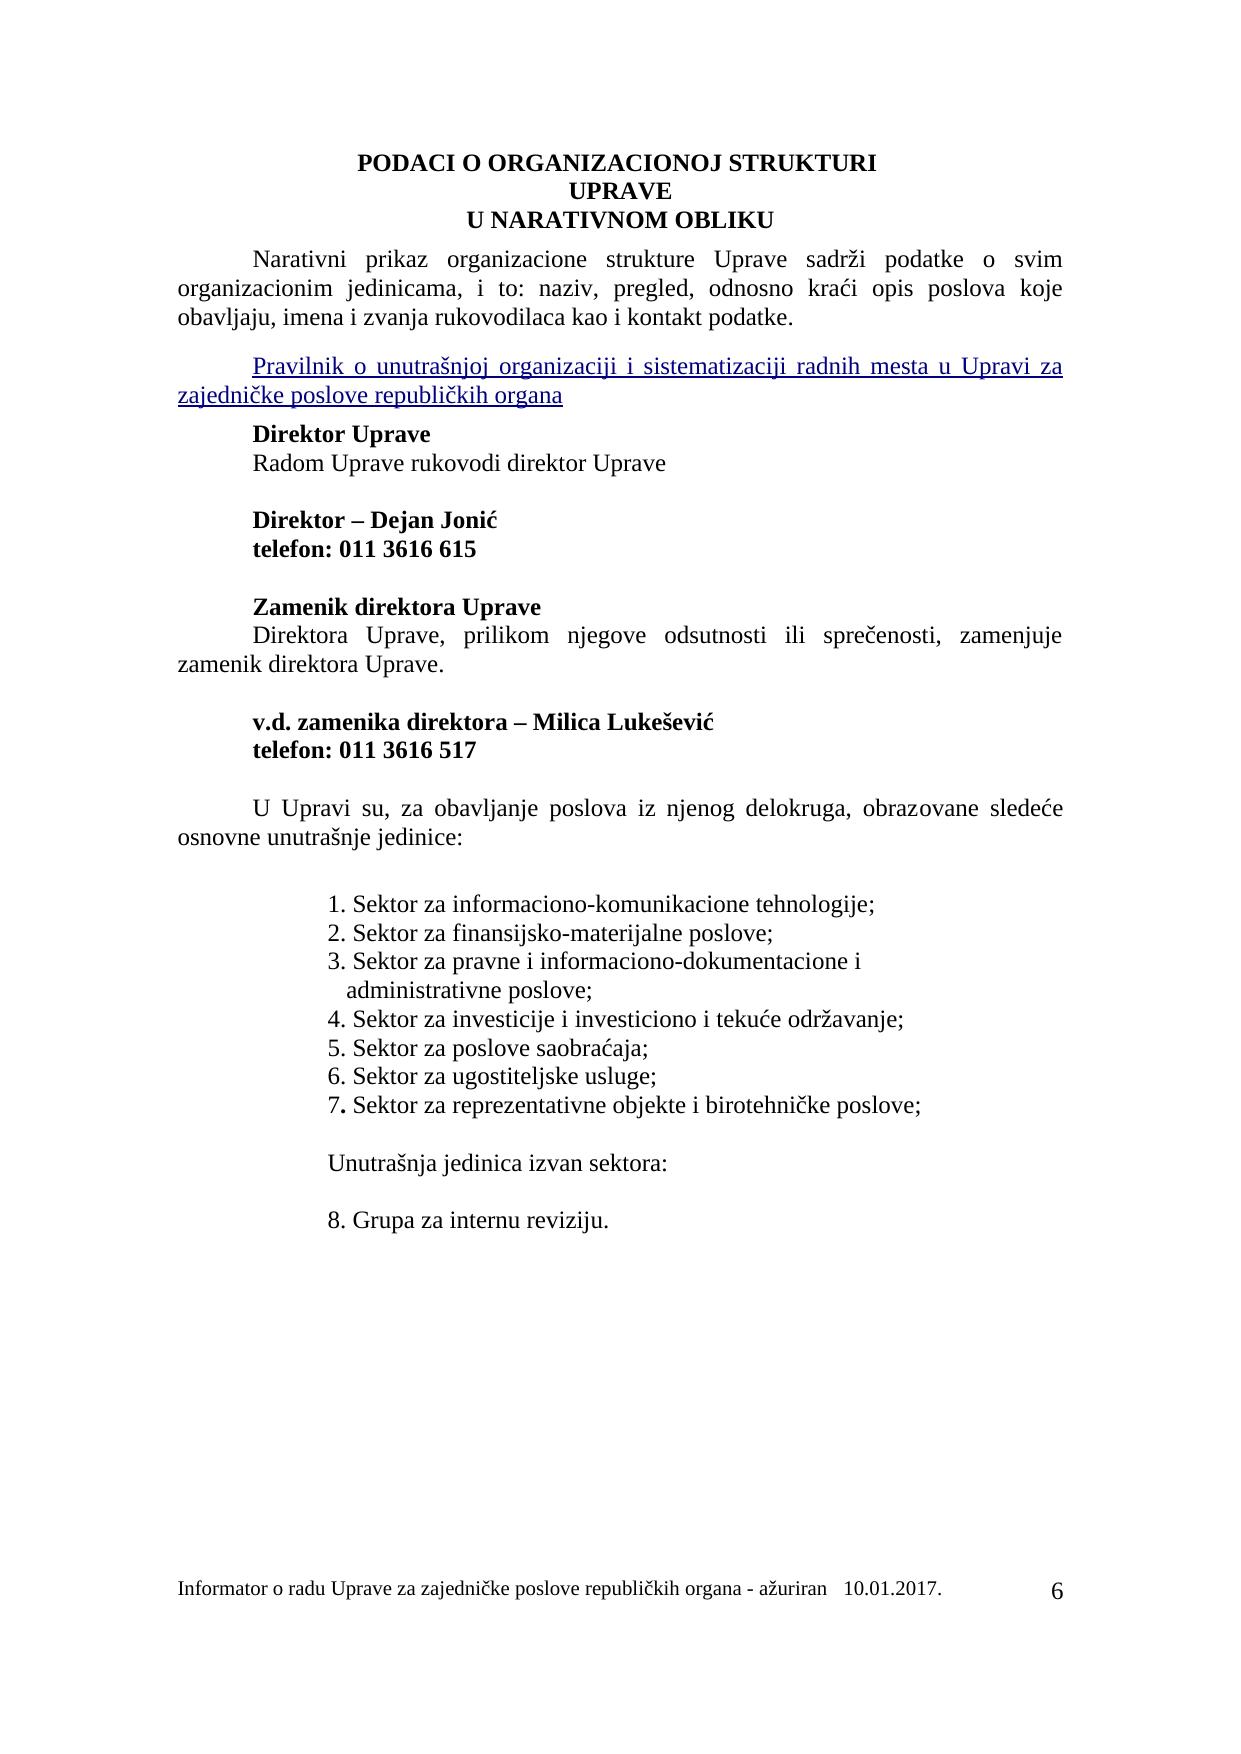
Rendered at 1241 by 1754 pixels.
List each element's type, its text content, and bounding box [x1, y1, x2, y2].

text Narativni prikaz organizacione strukture Uprave sadrži podatke o svim organizacionim jedinicama, i to: naziv, pregled, odnosno kraći opis poslova koje obavlјaju, imena i zvanja rukovodilaca kao i kontakt podatke. [177, 244, 1063, 331]
text Unutrašnja jedinica izvan sektora: [177, 1148, 1063, 1176]
text Direktor – Dejan Jonić [177, 506, 1063, 534]
text v.d. zamenika direktora – Milica Lukešević [177, 707, 1063, 736]
text 4. Sektor za investicije i investiciono i tekuće održavanje; [177, 1004, 1063, 1033]
text 5. Sektor za poslove saobraćaja; [177, 1033, 1063, 1061]
text 7. Sektor za reprezentativne objekte i birotehničke poslove; [177, 1090, 1063, 1119]
text telefon: 011 3616 615 [177, 534, 1063, 563]
text UPRAVE [177, 176, 1063, 205]
text administrativne poslove; [177, 975, 1063, 1004]
text Direktora Uprave, prilikom njegove odsutnosti ili sprečenosti, zamenjuje zamenik direktora Uprave. [177, 621, 1063, 678]
text Pravilnik o unutrašnjoj organizaciji i sistematizaciji radnih mesta u Upravi za zajedničke poslove republičkih organa [177, 351, 1063, 409]
text 1. Sektor za informaciono-komunikacione tehnologije; [177, 889, 1063, 918]
text 2. Sektor za finansijsko-materijalne poslove; [177, 918, 1063, 946]
text U NARATIVNOM OBLIKU [177, 205, 1063, 234]
text Radom Uprave rukovodi direktor Uprave [177, 448, 1063, 477]
text U Upravi su, za obavlјanje poslova iz njenog delokruga, obrazovane sledeće osnovne unutrašnje jedinice: [177, 793, 1063, 851]
text 6. Sektor za ugostitelјske usluge; [177, 1061, 1063, 1090]
text 8. Grupa za internu reviziju. [177, 1205, 1063, 1234]
text PODACI O ORGANIZACIONOJ STRUKTURI [177, 148, 1063, 176]
text 3. Sektor za pravne i informaciono-dokumentacione i [177, 946, 1063, 975]
text Direktor Uprave [177, 419, 1063, 448]
text telefon: 011 3616 517 [177, 736, 1063, 764]
text Zamenik direktora Uprave [177, 592, 1063, 621]
